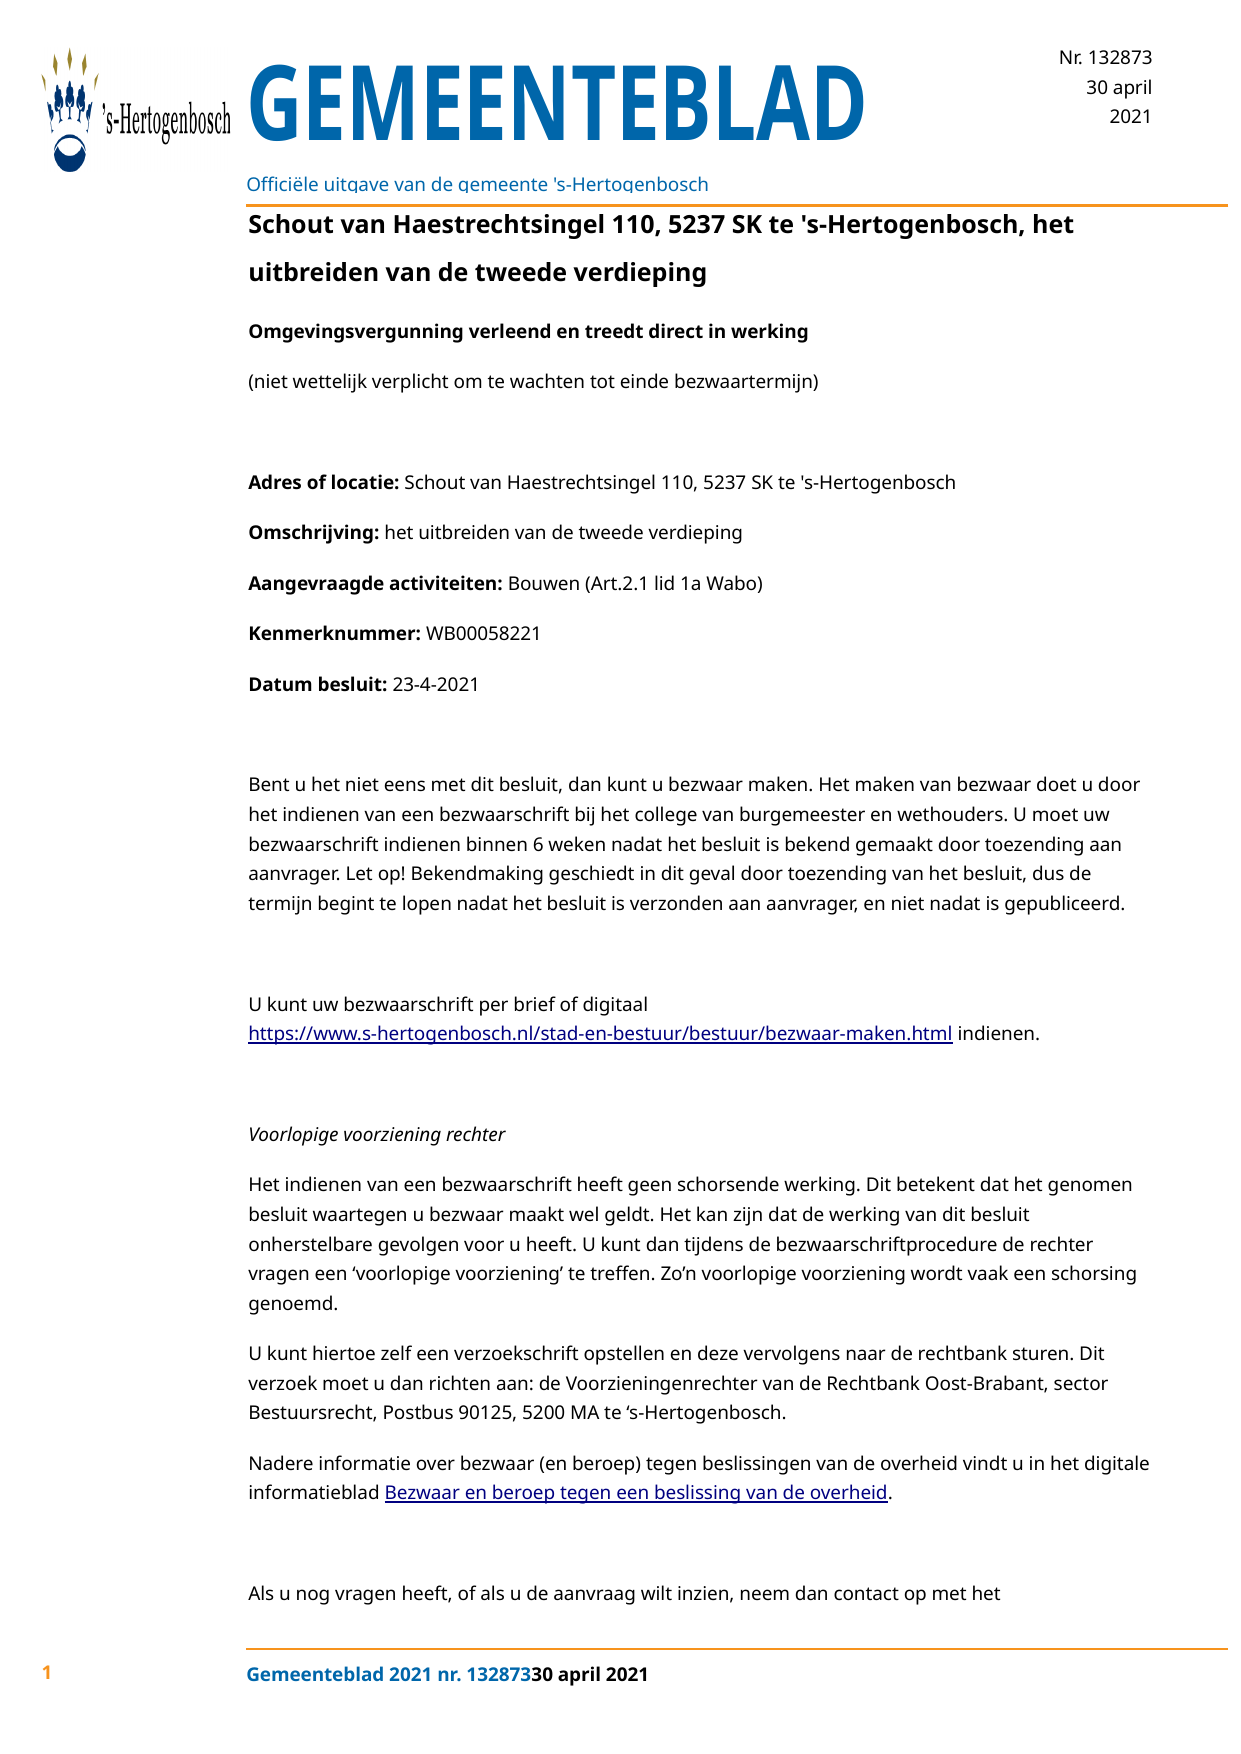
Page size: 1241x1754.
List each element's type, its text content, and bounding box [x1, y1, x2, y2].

text Als u nog vragen heeft, of als u de aanvraag wilt inzien, neem dan contact op met het [248, 1580, 1152, 1606]
text Omschrijving: het uitbreiden van de tweede verdieping [248, 519, 1152, 545]
text Het indienen van een bezwaarschrift heeft geen schorsende werking. Dit betekent dat het genomen besluit waartegen u bezwaar maakt wel geldt. Het kan zijn dat de werking van dit besluit onherstelbare gevolgen voor u heeft. U kunt dan tijdens de bezwaarschriftprocedure de rechter vragen een ‘voorlopige voorziening’ te treffen. Zo’n voorlopige voorziening wordt vaak een schorsing genoemd. [248, 1172, 1152, 1316]
text Omgevingsvergunning verleend en treedt direct in werking [248, 318, 1152, 344]
text Kenmerknummer: WB00058221 [248, 620, 1152, 646]
text Schout van Haestrechtsingel 110, 5237 SK te 's-Hertogenbosch, het uitbreiden van de tweede verdieping [248, 207, 1152, 288]
picture [41, 47, 231, 172]
text Adres of locatie: Schout van Haestrechtsingel 110, 5237 SK te 's-Hertogenbosch [248, 469, 1152, 495]
text Datum besluit: 23-4-2021 [248, 671, 1152, 697]
text (niet wettelijk verplicht om te wachten tot einde bezwaartermijn) [248, 368, 1152, 394]
text Aangevraagde activiteiten: Bouwen (Art.2.1 lid 1a Wabo) [248, 570, 1152, 596]
text Bent u het niet eens met dit besluit, dan kunt u bezwaar maken. Het maken van bezwaar doet u door het indienen van een bezwaarschrift bij het college van burgemeester en wethouders. U moet uw bezwaarschrift indienen binnen 6 weken nadat het besluit is bekend gemaakt door toezending aan aanvrager. Let op! Bekendmaking geschiedt in dit geval door toezending van het besluit, dus de termijn begint te lopen nadat het besluit is verzonden aan aanvrager, en niet nadat is gepubliceerd. [248, 772, 1152, 916]
text U kunt hiertoe zelf een verzoekschrift opstellen en deze vervolgens naar de rechtbank sturen. Dit verzoek moet u dan richten aan: de Voorzieningenrechter van de Rechtbank Oost-Brabant, sector Bestuursrecht, Postbus 90125, 5200 MA te ‘s-Hertogenbosch. [248, 1340, 1152, 1425]
text Voorlopige voorziening rechter [248, 1121, 1152, 1147]
text U kunt uw bezwaarschrift per brief of digitaal https://www.s-hertogenbosch.nl/stad-en-bestuur/bestuur/bezwaar-maken.html indienen. [248, 991, 1152, 1046]
text Nadere informatie over bezwaar (en beroep) tegen beslissingen van de overheid vindt u in het digitale informatieblad Bezwaar en beroep tegen een beslissing van de overheid. [248, 1450, 1152, 1505]
